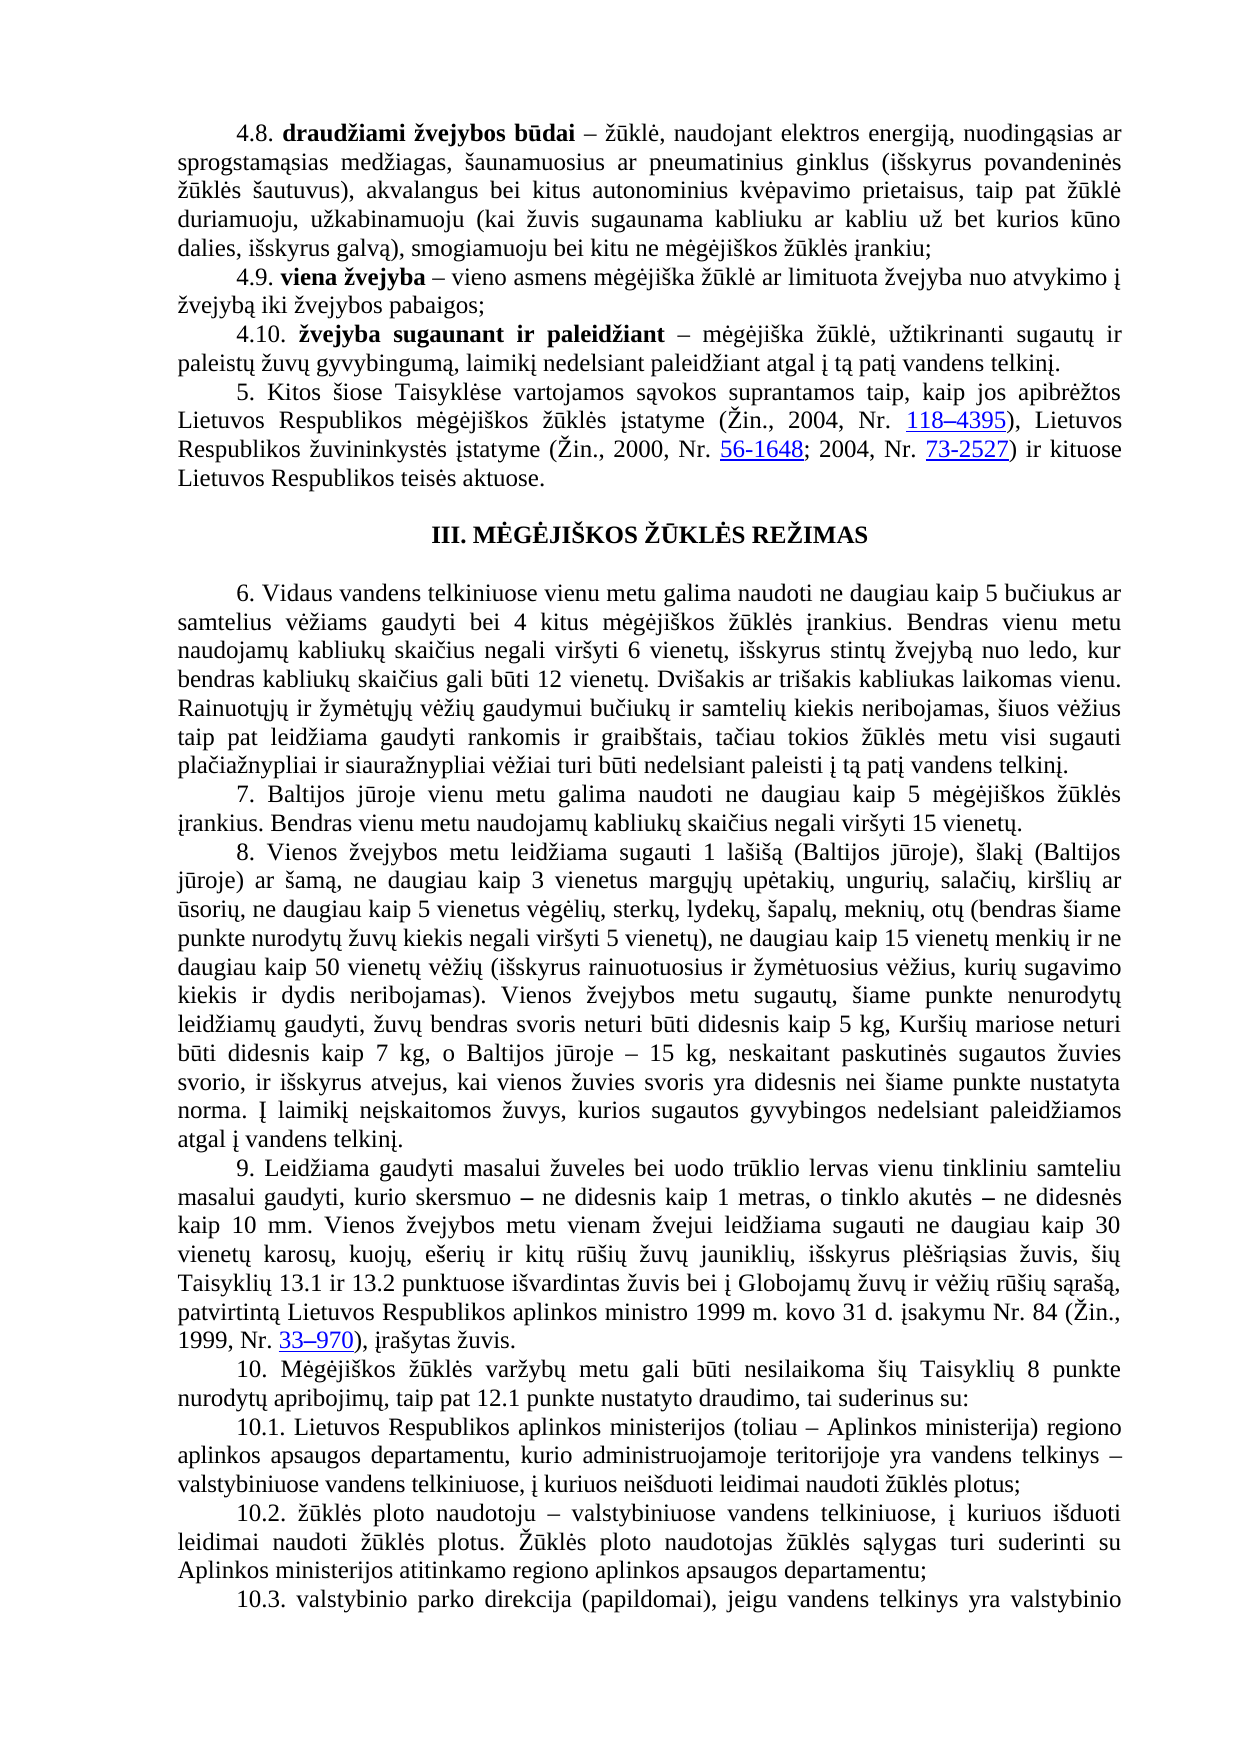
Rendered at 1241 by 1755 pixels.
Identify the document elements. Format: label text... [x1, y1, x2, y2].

text 7. Baltijos jūroje vienu metu galima naudoti ne daugiau kaip 5 mėgėjiškos žūklės įrankius. Bendras vienu metu naudojamų kabliukų skaičius negali viršyti 15 vienetų. [177, 779, 1122, 837]
text III. MĖGĖJIŠKOS ŽŪKLĖS REŽIMAS [177, 521, 1122, 549]
text 10.1. Lietuvos Respublikos aplinkos ministerijos (toliau – Aplinkos ministerija) regiono aplinkos apsaugos departamentu, kurio administruojamoje teritorijoje yra vandens telkinys – valstybiniuose vandens telkiniuose, į kuriuos neišduoti leidimai naudoti žūklės plotus; [177, 1412, 1122, 1498]
text 5. Kitos šiose Taisyklėse vartojamos sąvokos suprantamos taip, kaip jos apibrėžtos Lietuvos Respublikos mėgėjiškos žūklės įstatyme (Žin., 2004, Nr. 118–4395), Lietuvos Respublikos žuvininkystės įstatyme (Žin., 2000, Nr. 56-1648; 2004, Nr. 73-2527) ir kituose Lietuvos Respublikos teisės aktuose. [177, 377, 1122, 492]
text 8. Vienos žvejybos metu leidžiama sugauti 1 lašišą (Baltijos jūroje), šlakį (Baltijos jūroje) ar šamą, ne daugiau kaip 3 vienetus margųjų upėtakių, ungurių, salačių, kiršlių ar ūsorių, ne daugiau kaip 5 vienetus vėgėlių, sterkų, lydekų, šapalų, meknių, otų (bendras šiame punkte nurodytų žuvų kiekis negali viršyti 5 vienetų), ne daugiau kaip 15 vienetų menkių ir ne daugiau kaip 50 vienetų vėžių (išskyrus rainuotuosius ir žymėtuosius vėžius, kurių sugavimo kiekis ir dydis neribojamas). Vienos žvejybos metu sugautų, šiame punkte nenurodytų leidžiamų gaudyti, žuvų bendras svoris neturi būti didesnis kaip 5 kg, Kuršių mariose neturi būti didesnis kaip 7 kg, o Baltijos jūroje – 15 kg, neskaitant paskutinės sugautos žuvies svorio, ir išskyrus atvejus, kai vienos žuvies svoris yra didesnis nei šiame punkte nustatyta norma. Į laimikį neįskaitomos žuvys, kurios sugautos gyvybingos nedelsiant paleidžiamos atgal į vandens telkinį. [177, 837, 1122, 1153]
text 9. Leidžiama gaudyti masalui žuveles bei uodo trūklio lervas vienu tinkliniu samteliu masalui gaudyti, kurio skersmuo – ne didesnis kaip 1 metras, o tinklo akutės – ne didesnės kaip 10 mm. Vienos žvejybos metu vienam žvejui leidžiama sugauti ne daugiau kaip 30 vienetų karosų, kuojų, ešerių ir kitų rūšių žuvų jauniklių, išskyrus plėšriąsias žuvis, šių Taisyklių 13.1 ir 13.2 punktuose išvardintas žuvis bei į Globojamų žuvų ir vėžių rūšių sąrašą, patvirtintą Lietuvos Respublikos aplinkos ministro 1999 m. kovo 31 d. įsakymu Nr. 84 (Žin., 1999, Nr. 33–970), įrašytas žuvis. [177, 1153, 1122, 1354]
text 10. Mėgėjiškos žūklės varžybų metu gali būti nesilaikoma šių Taisyklių 8 punkte nurodytų apribojimų, taip pat 12.1 punkte nustatyto draudimo, tai suderinus su: [177, 1354, 1122, 1412]
text 10.3. valstybinio parko direkcija (papildomai), jeigu vandens telkinys yra valstybinio [177, 1584, 1122, 1613]
text 6. Vidaus vandens telkiniuose vienu metu galima naudoti ne daugiau kaip 5 bučiukus ar samtelius vėžiams gaudyti bei 4 kitus mėgėjiškos žūklės įrankius. Bendras vienu metu naudojamų kabliukų skaičius negali viršyti 6 vienetų, išskyrus stintų žvejybą nuo ledo, kur bendras kabliukų skaičius gali būti 12 vienetų. Dvišakis ar trišakis kabliukas laikomas vienu. Rainuotųjų ir žymėtųjų vėžių gaudymui bučiukų ir samtelių kiekis neribojamas, šiuos vėžius taip pat leidžiama gaudyti rankomis ir graibštais, tačiau tokios žūklės metu visi sugauti plačiažnypliai ir siauražnypliai vėžiai turi būti nedelsiant paleisti į tą patį vandens telkinį. [177, 578, 1122, 779]
text 4.9. viena žvejyba – vieno asmens mėgėjiška žūklė ar limituota žvejyba nuo atvykimo į žvejybą iki žvejybos pabaigos; [177, 262, 1122, 319]
text 10.2. žūklės ploto naudotoju – valstybiniuose vandens telkiniuose, į kuriuos išduoti leidimai naudoti žūklės plotus. Žūklės ploto naudotojas žūklės sąlygas turi suderinti su Aplinkos ministerijos atitinkamo regiono aplinkos apsaugos departamentu; [177, 1498, 1122, 1584]
text 4.10. žvejyba sugaunant ir paleidžiant – mėgėjiška žūklė, užtikrinanti sugautų ir paleistų žuvų gyvybingumą, laimikį nedelsiant paleidžiant atgal į tą patį vandens telkinį. [177, 319, 1122, 377]
text 4.8. draudžiami žvejybos būdai – žūklė, naudojant elektros energiją, nuodingąsias ar sprogstamąsias medžiagas, šaunamuosius ar pneumatinius ginklus (išskyrus povandeninės žūklės šautuvus), akvalangus bei kitus autonominius kvėpavimo prietaisus, taip pat žūklė duriamuoju, užkabinamuoju (kai žuvis sugaunama kabliuku ar kabliu už bet kurios kūno dalies, išskyrus galvą), smogiamuoju bei kitu ne mėgėjiškos žūklės įrankiu; [177, 118, 1122, 262]
